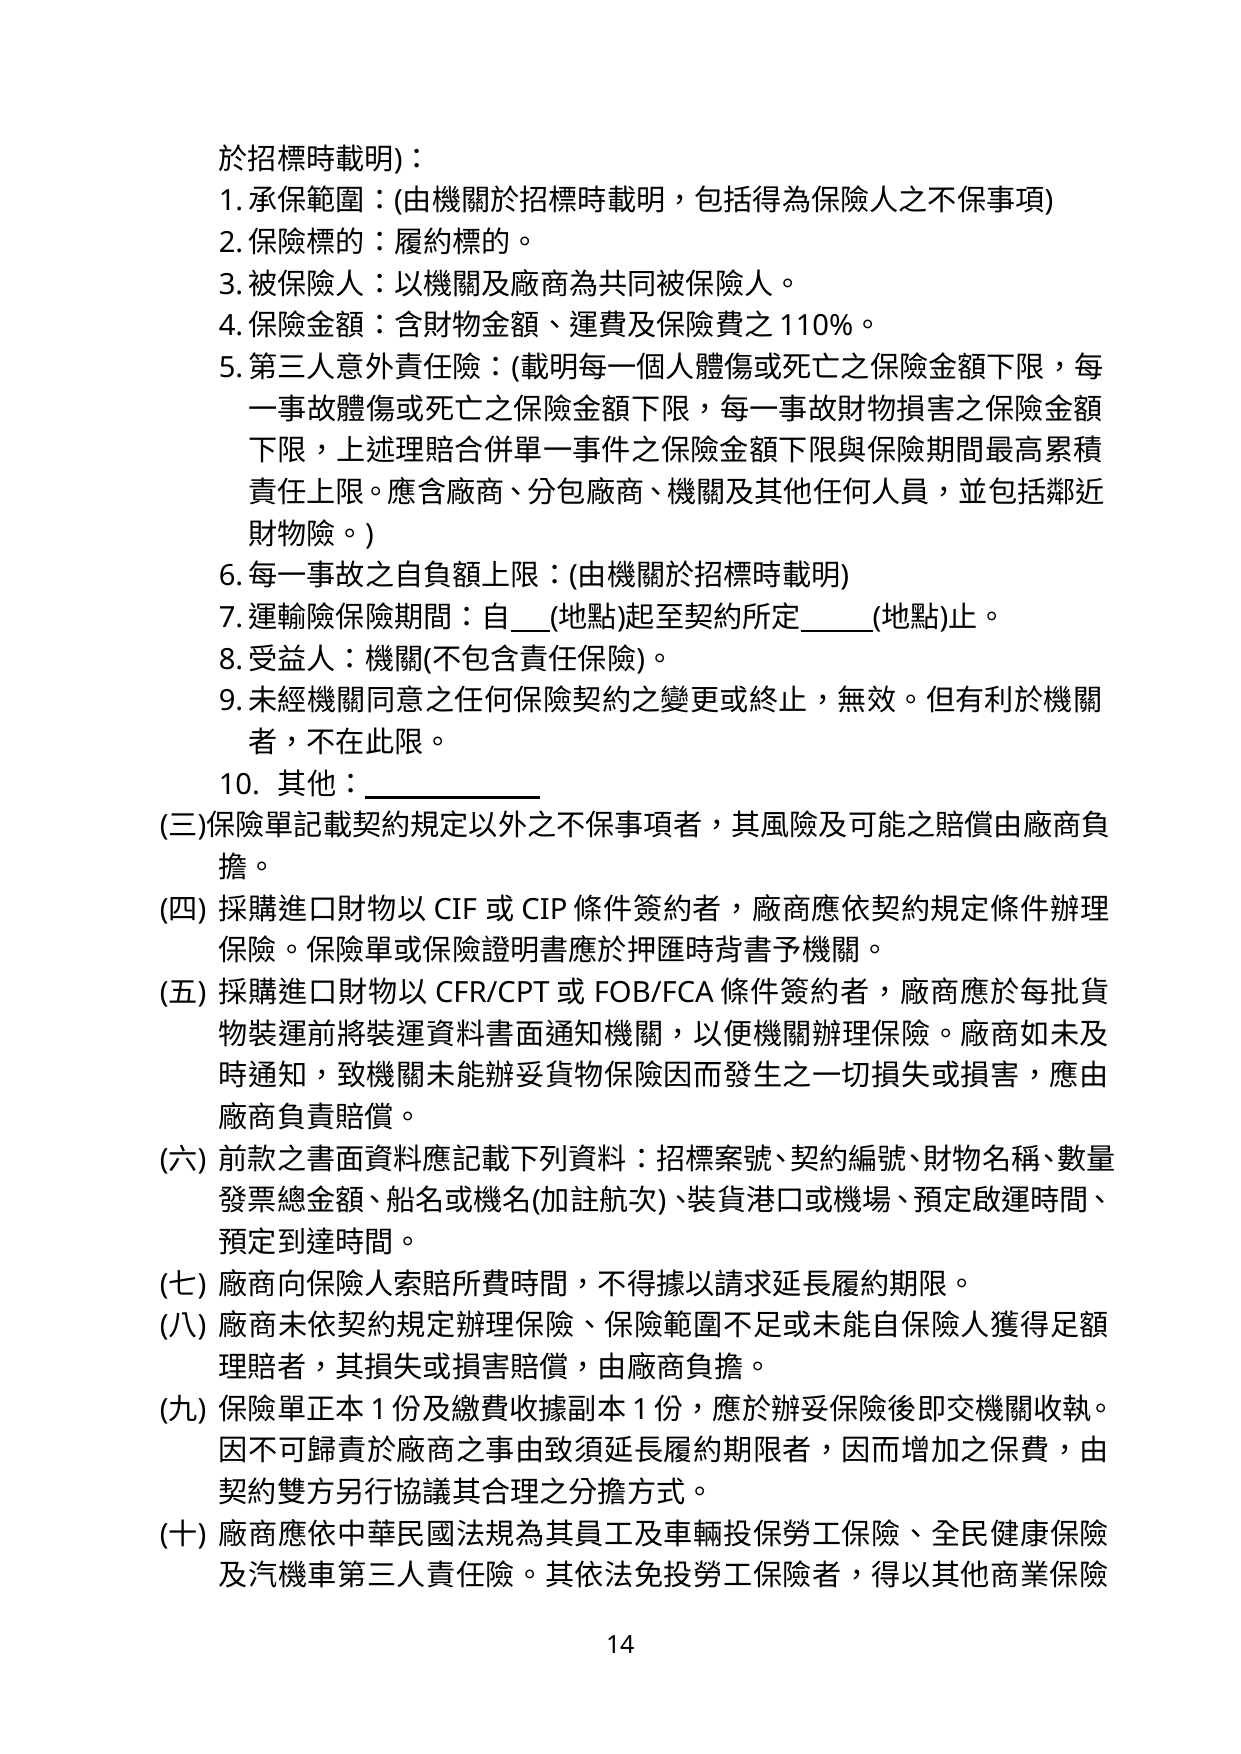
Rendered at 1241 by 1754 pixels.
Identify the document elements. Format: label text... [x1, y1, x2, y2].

text 於招標時載明)： [159, 136, 1110, 177]
text (六) 前款之書面資料應記載下列資料：招標案號、契約編號、財物名稱、數量、發票總金額、船名或機名(加註航次)、裝貨港口或機場、預定啟運時間、預定到達時間。 [159, 1136, 1110, 1261]
text 7. 運輸險保險期間：自 (地點)起至契約所定 (地點)止。 [218, 594, 1104, 636]
text (三)保險單記載契約規定以外之不保事項者，其風險及可能之賠償由廠商負擔。 [159, 802, 1110, 886]
text (七) 廠商向保險人索賠所費時間，不得據以請求延長履約期限。 [159, 1261, 1110, 1302]
text 3. 被保險人：以機關及廠商為共同被保險人。 [218, 261, 1104, 302]
text (十) 廠商應依中華民國法規為其員工及車輛投保勞工保險、全民健康保險及汽機車第三人責任險。其依法免投勞工保險者，得以其他商業保險 [159, 1511, 1110, 1594]
text 10. 其他： [218, 761, 1104, 802]
text 9. 未經機關同意之任何保險契約之變更或終止，無效。但有利於機關者，不在此限。 [218, 677, 1104, 761]
text 6. 每一事故之自負額上限：(由機關於招標時載明) [218, 552, 1104, 594]
text 4. 保險金額：含財物金額、運費及保險費之110%。 [218, 302, 1104, 344]
text (五) 採購進口財物以CFR/CPT或 FOB/FCA條件簽約者，廠商應於每批貨物裝運前將裝運資料書面通知機關，以便機關辦理保險。廠商如未及時通知，致機關未能辦妥貨物保險因而發生之一切損失或損害，應由廠商負責賠償。 [159, 969, 1110, 1136]
text 8. 受益人：機關(不包含責任保險)。 [218, 636, 1104, 677]
text (八) 廠商未依契約規定辦理保險、保險範圍不足或未能自保險人獲得足額理賠者，其損失或損害賠償，由廠商負擔。 [159, 1302, 1110, 1386]
text 5. 第三人意外責任險：(載明每一個人體傷或死亡之保險金額下限，每一事故體傷或死亡之保險金額下限，每一事故財物損害之保險金額下限，上述理賠合併單一事件之保險金額下限與保險期間最高累積責任上限。應含廠商、分包廠商、機關及其他任何人員，並包括鄰近財物險。) [218, 344, 1104, 552]
text (九) 保險單正本1份及繳費收據副本1份，應於辦妥保險後即交機關收執。因不可歸責於廠商之事由致須延長履約期限者，因而增加之保費，由契約雙方另行協議其合理之分擔方式。 [159, 1386, 1110, 1511]
text (四) 採購進口財物以CIF 或CIP條件簽約者，廠商應依契約規定條件辦理保險。保險單或保險證明書應於押匯時背書予機關。 [159, 886, 1110, 969]
text 2. 保險標的：履約標的。 [218, 219, 1104, 261]
text 1. 承保範圍：(由機關於招標時載明，包括得為保險人之不保事項) [218, 177, 1104, 219]
